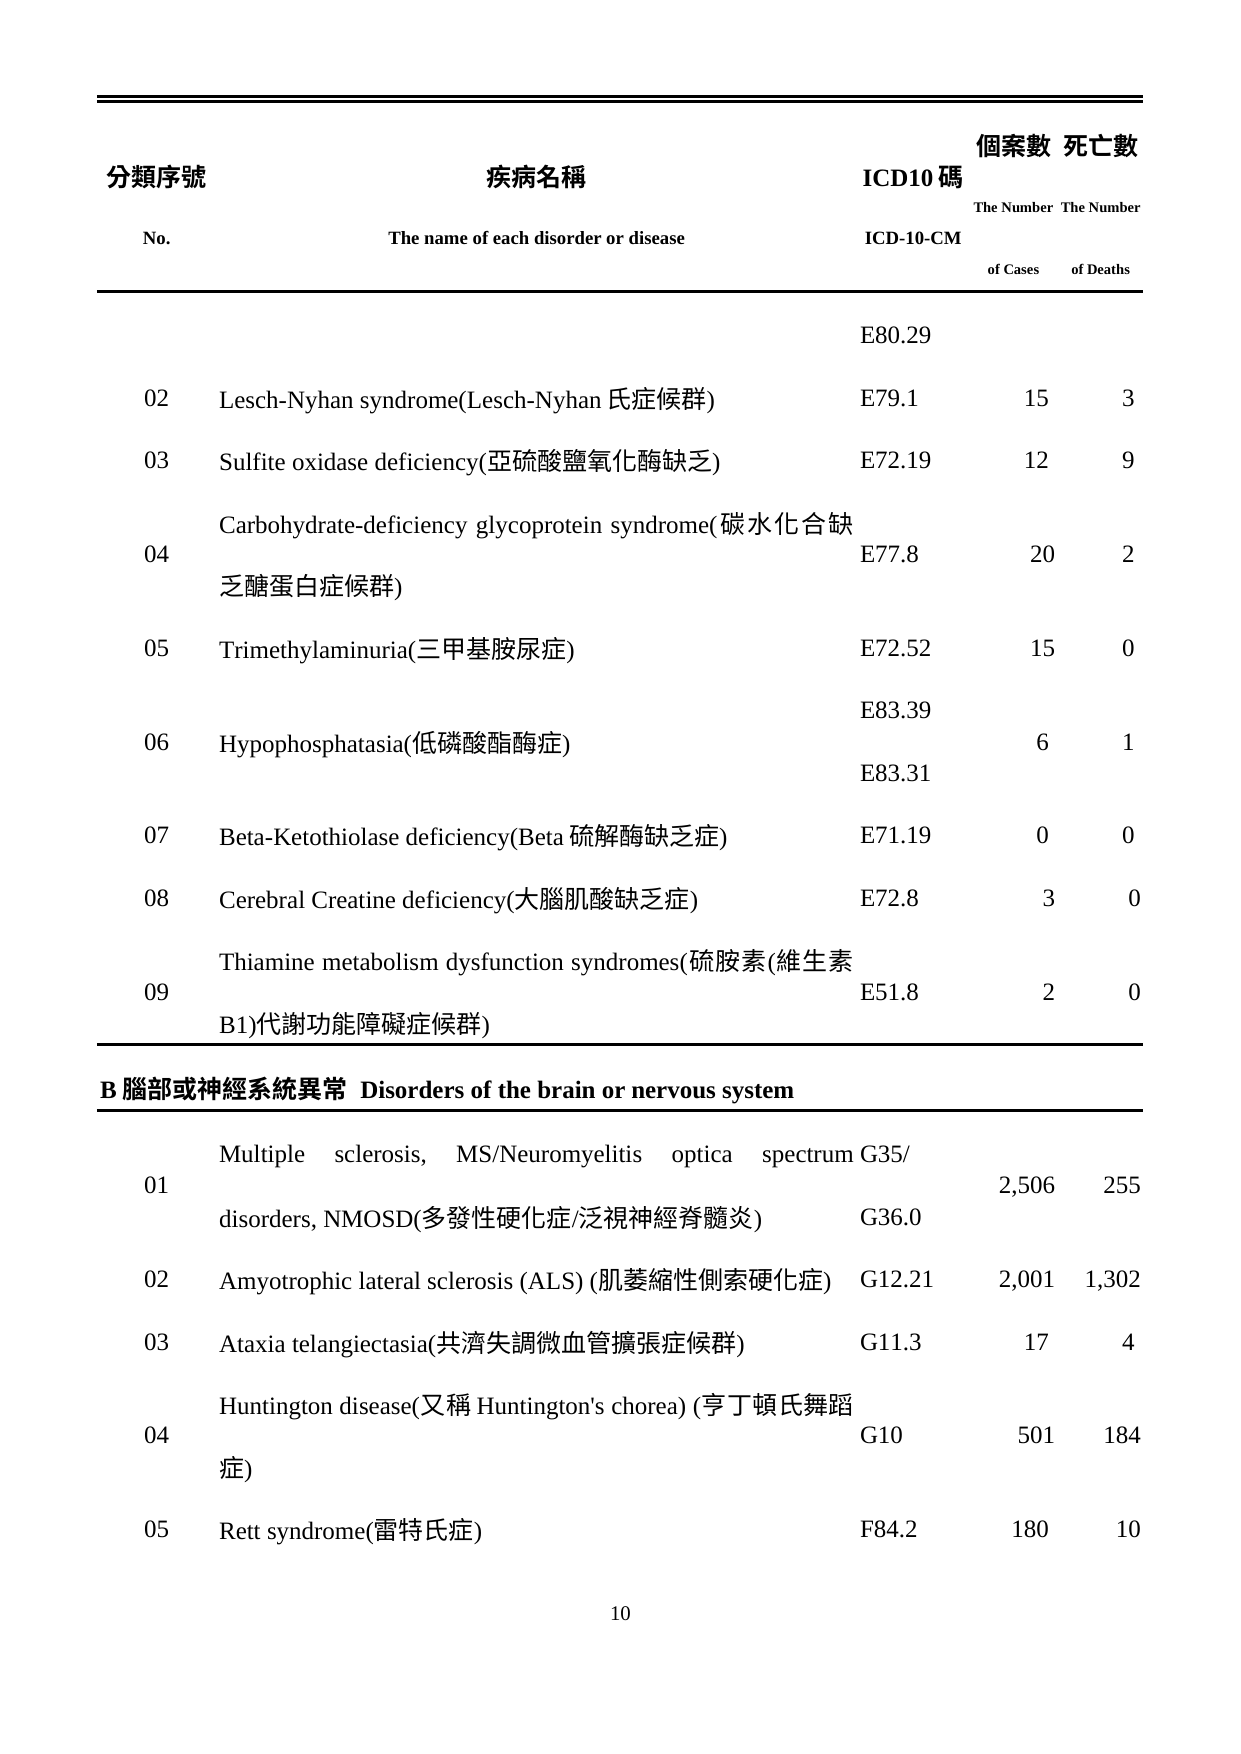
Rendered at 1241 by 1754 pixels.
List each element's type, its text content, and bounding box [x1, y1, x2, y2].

table_cell 08 [97, 856, 216, 918]
table_cell 3 [969, 856, 1057, 918]
table_cell 02 [97, 356, 216, 418]
table_cell Ataxia telangiectasia(共濟失調微血管擴張症候群) [216, 1300, 857, 1362]
table_cell 04 [97, 481, 216, 606]
table_cell 02 [97, 1237, 216, 1299]
table_cell [1058, 293, 1143, 356]
table_cell E72.8 [857, 856, 969, 918]
table_cell Lesch-Nyhan syndrome(Lesch-Nyhan氏症候群) [216, 356, 857, 418]
table_cell 9 [1058, 418, 1143, 481]
table_cell 2 [1058, 481, 1143, 606]
table_cell Sulfite oxidase deficiency(亞硫酸鹽氧化酶缺乏) [216, 418, 857, 481]
table_cell Trimethylaminuria(三甲基胺尿症) [216, 606, 857, 668]
table_cell 06 [97, 668, 216, 793]
table_cell G12.21 [857, 1237, 969, 1299]
table_header 死亡數 The Number of Deaths [1058, 103, 1143, 290]
table_cell 184 [1058, 1362, 1143, 1487]
table_cell Cerebral Creatine deficiency(大腦肌酸缺乏症) [216, 856, 857, 918]
table_cell 3 [1058, 356, 1143, 418]
table_header 個案數 The Number of Cases [969, 103, 1057, 290]
table_cell B 腦部或神經系統異常 Disorders of the brain or nervous system [97, 1046, 1143, 1109]
table_cell 17 [969, 1300, 1057, 1362]
table_cell E77.8 [857, 481, 969, 606]
table_cell 1,302 [1058, 1237, 1143, 1299]
table_cell E71.19 [857, 793, 969, 856]
table_cell E72.52 [857, 606, 969, 668]
table_cell 01 [97, 1112, 216, 1237]
table_cell 15 [969, 606, 1057, 668]
table_cell [216, 293, 857, 356]
table_cell 03 [97, 418, 216, 481]
table_cell 07 [97, 793, 216, 856]
table_cell 0 [1058, 918, 1143, 1043]
table_cell Rett syndrome(雷特氏症) [216, 1487, 857, 1549]
table_cell Hypophosphatasia(低磷酸酯酶症) [216, 668, 857, 793]
table_cell 6 [969, 668, 1057, 793]
table_cell E80.29 [857, 293, 969, 356]
table_cell Thiamine metabolism dysfunction syndromes(硫胺素(維生素B1)代謝功能障礙症候群) [216, 918, 857, 1043]
table_header 疾病名稱 The name of each disorder or disease [216, 103, 857, 290]
table_cell Multiple sclerosis, MS/Neuromyelitis optica spectrum disorders, NMOSD(多發性硬化症/泛視神經脊髓炎) [216, 1112, 857, 1237]
table_cell [969, 293, 1057, 356]
table_cell 09 [97, 918, 216, 1043]
table_cell G11.3 [857, 1300, 969, 1362]
table_cell Beta-Ketothiolase deficiency(Beta硫解酶缺乏症) [216, 793, 857, 856]
table_cell 05 [97, 606, 216, 668]
table_cell 0 [1058, 793, 1143, 856]
table_header ICD10碼 ICD-10-CM [857, 103, 969, 290]
table_cell 03 [97, 1300, 216, 1362]
table_cell G35/ G36.0 [857, 1112, 969, 1237]
table_cell 501 [969, 1362, 1057, 1487]
table_cell 1 [1058, 668, 1143, 793]
table_cell 180 [969, 1487, 1057, 1549]
table_cell 255 [1058, 1112, 1143, 1237]
table_cell 4 [1058, 1300, 1143, 1362]
table_cell 20 [969, 481, 1057, 606]
table_cell 0 [1058, 606, 1143, 668]
table_header 分類序號 No. [97, 103, 216, 290]
table_cell Huntington disease(又稱Huntington's chorea) (亨丁頓氏舞蹈症) [216, 1362, 857, 1487]
table_cell E72.19 [857, 418, 969, 481]
table_cell Carbohydrate-deficiency glycoprotein syndrome(碳水化合缺乏醣蛋白症候群) [216, 481, 857, 606]
table_cell E79.1 [857, 356, 969, 418]
table_cell Amyotrophic lateral sclerosis (ALS) (肌萎縮性側索硬化症) [216, 1237, 857, 1299]
table_cell G10 [857, 1362, 969, 1487]
table_cell E83.39 E83.31 [857, 668, 969, 793]
table_cell 10 [1058, 1487, 1143, 1549]
table_cell 0 [1058, 856, 1143, 918]
table_cell 15 [969, 356, 1057, 418]
table_cell 2 [969, 918, 1057, 1043]
table_cell F84.2 [857, 1487, 969, 1549]
table_cell 0 [969, 793, 1057, 856]
table_cell 2,506 [969, 1112, 1057, 1237]
table_cell [97, 293, 216, 356]
table_cell 2,001 [969, 1237, 1057, 1299]
table_cell 04 [97, 1362, 216, 1487]
table_cell 05 [97, 1487, 216, 1549]
table_cell 12 [969, 418, 1057, 481]
table_cell E51.8 [857, 918, 969, 1043]
